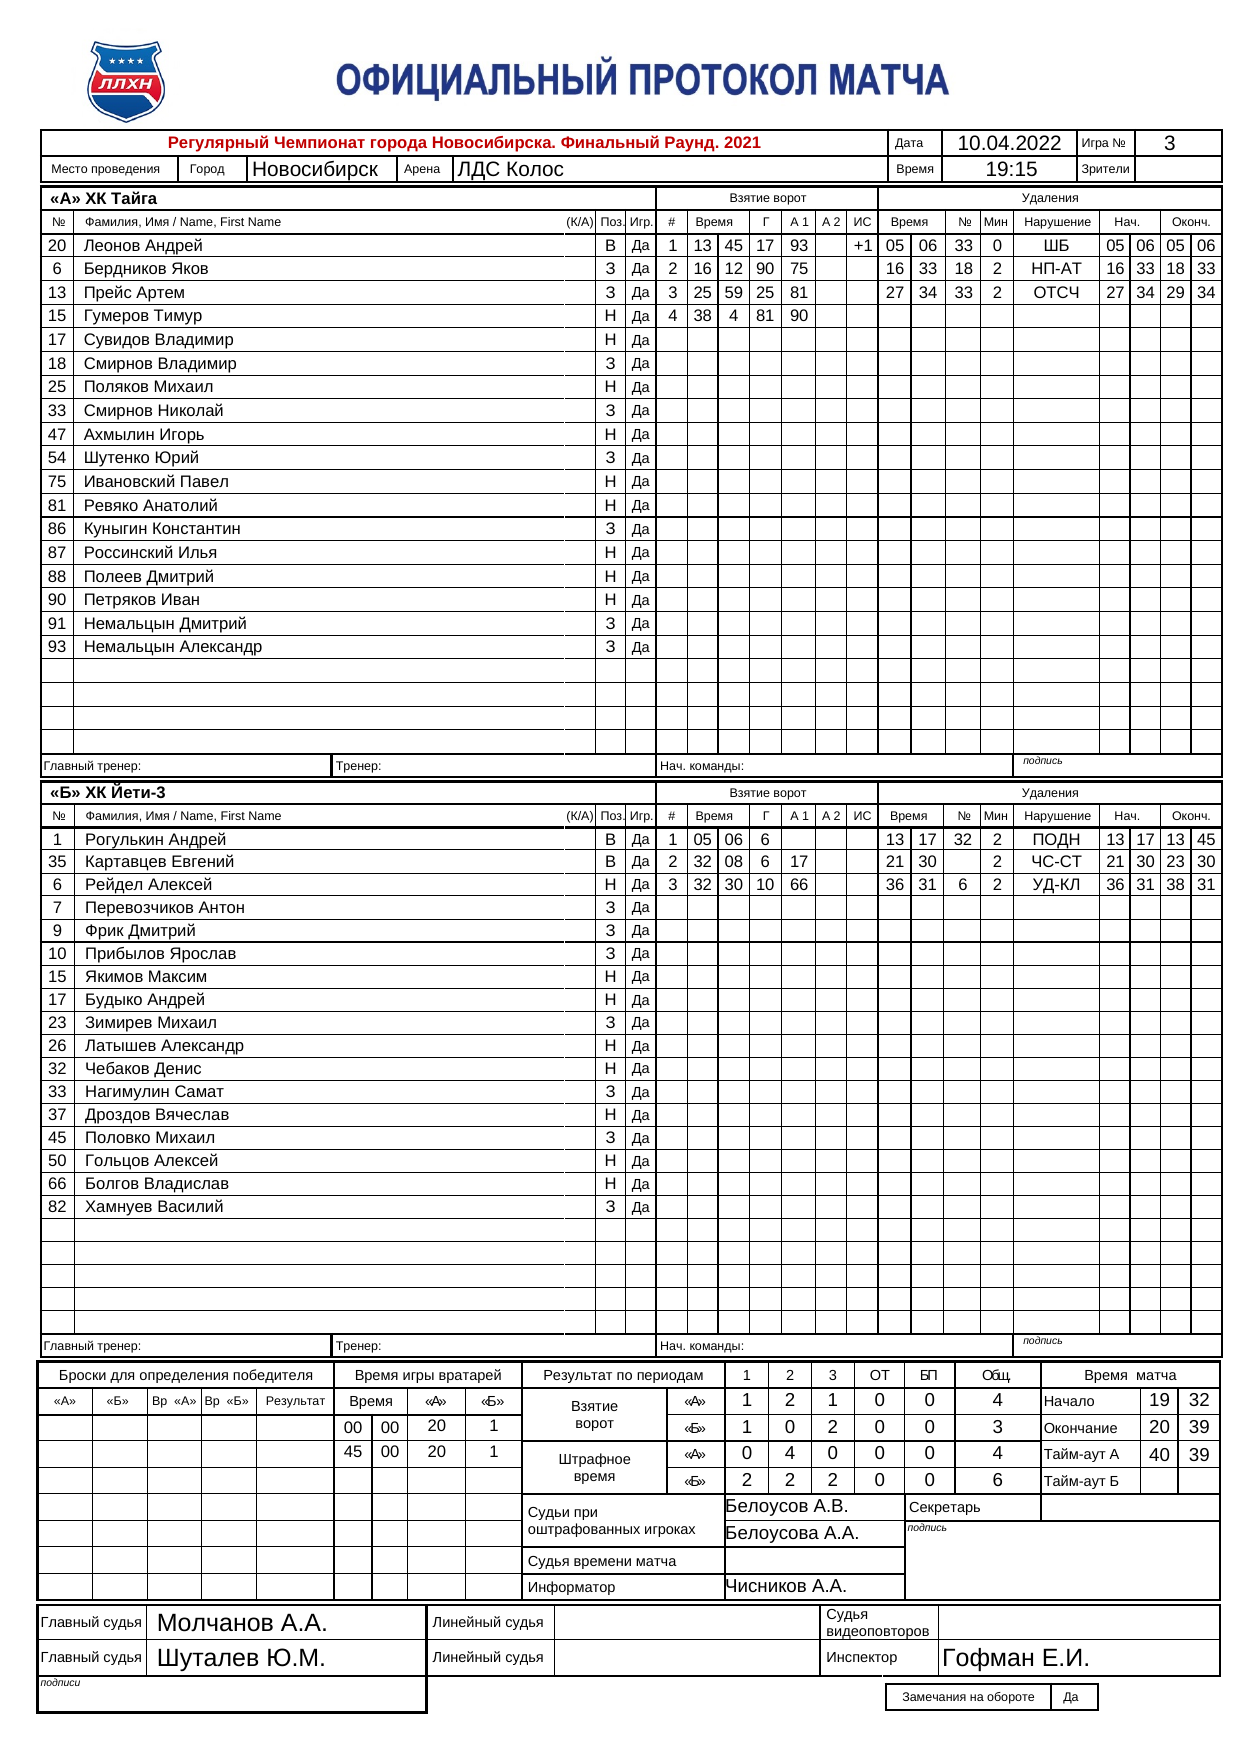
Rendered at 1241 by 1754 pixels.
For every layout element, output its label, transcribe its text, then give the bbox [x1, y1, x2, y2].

table_cell Бердников Яков [74, 257, 564, 280]
table_cell [719, 683, 749, 706]
table_cell В [596, 235, 625, 256]
table_cell подпись [1014, 755, 1221, 776]
table_cell Да [626, 518, 655, 540]
table_cell [1100, 328, 1129, 351]
table_cell [657, 920, 687, 941]
table_cell [912, 1173, 943, 1195]
table_cell [93, 1416, 147, 1440]
table_cell Оконч. [1161, 805, 1221, 826]
table_cell [750, 1058, 781, 1079]
table_cell [565, 730, 595, 753]
table_cell [1014, 1173, 1099, 1195]
table_cell Гумеров Тимур [74, 305, 564, 327]
table_cell [912, 1265, 943, 1287]
table_cell [1100, 1035, 1129, 1057]
table_cell [1161, 376, 1190, 398]
table_cell В [596, 850, 625, 872]
table_cell Главный тренер: [42, 755, 330, 776]
table_cell [1131, 518, 1160, 540]
table_cell [1100, 1012, 1129, 1033]
table_cell [1161, 1081, 1190, 1103]
table_cell [1161, 943, 1190, 964]
table_cell [596, 730, 625, 753]
table_cell 50 [42, 1150, 74, 1172]
table_cell [912, 683, 945, 706]
table_cell 35 [42, 850, 74, 872]
table_cell [782, 943, 815, 964]
table_cell 3 [956, 1415, 1040, 1440]
table_cell [466, 1494, 521, 1520]
table_cell 31 [1192, 874, 1221, 895]
table_cell 2 [981, 257, 1013, 280]
table_cell [1192, 399, 1221, 422]
table_cell [879, 1035, 910, 1057]
table_cell [816, 1288, 846, 1310]
table_header БП [905, 1363, 954, 1387]
table_cell [847, 874, 877, 895]
table_cell [1192, 659, 1221, 682]
table_cell [912, 1150, 943, 1172]
table_cell [847, 1173, 877, 1195]
table_cell [148, 1574, 201, 1599]
table_cell [816, 423, 846, 445]
table_cell 1 [726, 1415, 768, 1440]
table_cell [912, 328, 945, 351]
table_cell [1192, 565, 1221, 587]
table_cell [1014, 305, 1099, 327]
table_cell [1161, 352, 1190, 374]
table_cell [1014, 1150, 1099, 1172]
table_cell Начало [1042, 1389, 1140, 1413]
table_cell [1161, 565, 1190, 587]
table_cell [1014, 1242, 1099, 1264]
table_cell [1192, 966, 1221, 987]
table_cell [946, 518, 980, 540]
table_header 3 [1136, 131, 1221, 155]
table_cell [565, 1127, 595, 1149]
table_cell [847, 850, 877, 872]
table_cell Главный судья [39, 1606, 146, 1639]
table_cell +1 [847, 235, 877, 256]
table_cell 13 [1161, 829, 1190, 849]
table_cell [1014, 1127, 1099, 1149]
table_cell [596, 1311, 625, 1333]
table_cell [93, 1494, 147, 1520]
table_cell [408, 1574, 465, 1599]
table_cell [816, 588, 846, 611]
table_cell 4 [769, 1442, 811, 1467]
table_cell [719, 399, 749, 422]
table_cell [782, 659, 815, 682]
table_cell [816, 565, 846, 587]
table_cell [688, 470, 717, 493]
table_cell [782, 376, 815, 398]
table_cell [879, 1127, 910, 1149]
table_cell [93, 1521, 147, 1546]
table_cell [719, 1265, 749, 1287]
table_cell [1100, 541, 1129, 564]
table_cell [1192, 612, 1221, 634]
table_cell [1014, 328, 1099, 351]
table_cell [847, 1242, 877, 1264]
table_cell [1161, 446, 1190, 469]
table_cell [912, 1104, 943, 1126]
table_cell [1192, 423, 1221, 445]
table_cell [847, 920, 877, 941]
table_cell Н [596, 1150, 625, 1172]
table_cell [565, 659, 595, 682]
table_cell [981, 730, 1013, 753]
table_cell З [596, 518, 625, 540]
table_cell [750, 989, 781, 1011]
table_cell [1192, 896, 1221, 918]
table_cell [148, 1494, 201, 1520]
table_header ОТ [855, 1363, 904, 1387]
table_cell [879, 470, 910, 493]
table_cell Время [889, 157, 941, 181]
table_cell [816, 1150, 846, 1172]
table_cell [816, 1035, 846, 1057]
table_cell [847, 636, 877, 658]
table_cell [847, 518, 877, 540]
table_cell 16 [688, 257, 717, 280]
table_cell [750, 920, 781, 941]
table_cell [688, 966, 717, 987]
table_cell [1161, 1150, 1190, 1172]
table_cell Н [596, 565, 625, 587]
table_cell «Б » [466, 1389, 521, 1413]
table_cell [688, 896, 717, 918]
table_cell [39, 1547, 92, 1573]
table_cell [912, 376, 945, 398]
table_cell [1131, 494, 1160, 516]
table_cell [847, 399, 877, 422]
table_cell [750, 1081, 781, 1103]
table_cell 00 [373, 1416, 407, 1440]
table_cell [816, 376, 846, 398]
table_cell [1192, 1173, 1221, 1195]
table_cell [408, 1547, 465, 1573]
table_cell [1100, 470, 1129, 493]
table_cell 0 [905, 1468, 954, 1493]
table_cell [719, 494, 749, 516]
table_cell Фрик Дмитрий [75, 920, 564, 941]
table_cell 1 [466, 1416, 521, 1440]
table_cell [565, 328, 595, 351]
table_cell 38 [688, 305, 717, 327]
table_cell Н [596, 588, 625, 611]
table_cell [981, 920, 1013, 941]
table_cell 2 [981, 874, 1013, 895]
table_cell Гольцов Алексей [75, 1150, 564, 1172]
table_cell [1014, 943, 1099, 964]
table_cell Ивановский Павел [74, 470, 564, 493]
table_cell ОТСЧ [1014, 281, 1099, 303]
table_cell 17 [1131, 829, 1160, 849]
table_cell 0 [726, 1442, 768, 1467]
table_cell [1141, 1468, 1177, 1493]
table_cell [75, 1265, 564, 1287]
table_cell [335, 1494, 371, 1520]
table_cell 33 [946, 281, 980, 303]
table_cell [879, 376, 910, 398]
table_cell [1131, 446, 1160, 469]
table_cell [946, 494, 980, 516]
table_cell Да [626, 423, 655, 445]
table_cell [565, 829, 595, 849]
table_cell [93, 1574, 147, 1599]
table_cell [257, 1547, 333, 1573]
table_cell Игр. [626, 211, 655, 233]
table_cell [912, 565, 945, 587]
table_cell [946, 683, 980, 706]
table_cell [944, 1265, 980, 1287]
table_cell Н [596, 1058, 625, 1079]
table_cell [946, 328, 980, 351]
table_cell [912, 1288, 943, 1310]
table_cell [847, 281, 877, 303]
table_cell [816, 850, 846, 872]
table_cell [335, 1468, 371, 1493]
table_cell [981, 1012, 1013, 1033]
table_cell [782, 1058, 815, 1079]
table_cell [816, 1173, 846, 1195]
table_cell 16 [1100, 257, 1129, 280]
table_cell [1161, 730, 1190, 753]
table_cell [565, 352, 595, 374]
table_cell [257, 1441, 333, 1467]
table_cell [750, 1012, 781, 1033]
table_cell [148, 1441, 201, 1467]
table_cell [879, 1058, 910, 1079]
table_cell [912, 659, 945, 682]
table_cell Время [335, 1389, 407, 1413]
table_cell [719, 1104, 749, 1126]
table_cell [912, 1012, 943, 1033]
table_cell [1131, 943, 1160, 964]
table_cell [688, 446, 717, 469]
table_cell [565, 1219, 595, 1241]
table_cell 32 [944, 829, 980, 849]
table_cell [1100, 659, 1129, 682]
table_cell [912, 1058, 943, 1079]
table_cell [847, 966, 877, 987]
table_cell 27 [879, 281, 910, 303]
table_cell [719, 1058, 749, 1079]
table_cell Да [626, 565, 655, 587]
table_cell [688, 1035, 717, 1057]
table_cell [750, 1173, 781, 1195]
table_cell [1100, 1196, 1129, 1218]
table_cell [1014, 588, 1099, 611]
table_cell З [596, 257, 625, 280]
table_cell [912, 470, 945, 493]
table_cell 34 [1192, 281, 1221, 303]
table_cell [782, 588, 815, 611]
table_cell [1014, 683, 1099, 706]
table_cell [1014, 966, 1099, 987]
table_cell [688, 565, 717, 587]
table_cell 18 [946, 257, 980, 280]
table_cell [879, 707, 910, 729]
table_cell [1192, 920, 1221, 941]
table_cell [1131, 1288, 1160, 1310]
table_cell [981, 541, 1013, 564]
table_cell [719, 470, 749, 493]
table_cell [782, 1311, 815, 1333]
table_cell [1100, 683, 1129, 706]
table_header Общ. [956, 1363, 1040, 1387]
table_cell [148, 1416, 201, 1440]
table_cell [1192, 989, 1221, 1011]
table_cell З [596, 1081, 625, 1103]
table_cell [847, 943, 877, 964]
table_cell [1099, 1682, 1220, 1711]
table_cell [719, 612, 749, 634]
table_cell [719, 1150, 749, 1172]
table_cell [719, 588, 749, 611]
table_cell [719, 1012, 749, 1033]
table_cell [879, 1265, 910, 1287]
table_cell Время [879, 211, 945, 233]
table_cell 7 [42, 896, 74, 918]
table_cell [879, 659, 910, 682]
table_cell [879, 966, 910, 987]
table_cell 06 [1131, 235, 1160, 256]
table_cell Секретарь [906, 1495, 1040, 1520]
table_cell [1192, 305, 1221, 327]
table_cell Да [626, 1058, 655, 1079]
table_cell 4 [657, 305, 687, 327]
table_cell 39 [1179, 1441, 1219, 1467]
table_cell [626, 1219, 655, 1241]
table_cell [1014, 1265, 1099, 1287]
table_cell [879, 588, 910, 611]
table_cell [42, 1311, 74, 1333]
table_cell [944, 1311, 980, 1333]
table_cell [408, 1468, 465, 1493]
table_header Взятие ворот [657, 783, 877, 803]
table_cell 06 [1192, 235, 1221, 256]
table_cell 88 [42, 565, 73, 587]
table_cell 6 [42, 874, 74, 895]
table_cell 36 [879, 874, 910, 895]
table_cell Нач. [1100, 805, 1160, 826]
table_cell [1192, 1311, 1221, 1333]
table_cell [719, 376, 749, 398]
table_cell [946, 636, 980, 658]
table_cell [1192, 1288, 1221, 1310]
table_cell 32 [688, 850, 717, 872]
table_cell Да [626, 281, 655, 303]
table_cell [750, 896, 781, 918]
table_cell 05 [879, 235, 910, 256]
table_cell 75 [42, 470, 73, 493]
table_cell 15 [42, 305, 73, 327]
table_header Результат по периодам [523, 1363, 724, 1387]
table_cell [847, 257, 877, 280]
table_cell [847, 659, 877, 682]
table_cell [1131, 1311, 1160, 1333]
table_cell З [596, 1196, 625, 1218]
table_cell [816, 966, 846, 987]
table_cell 21 [879, 850, 910, 872]
table_cell 25 [42, 376, 73, 398]
table_cell Вр «А» [148, 1389, 201, 1413]
table_cell 81 [42, 494, 73, 516]
table_cell [657, 1127, 687, 1149]
table_cell [688, 518, 717, 540]
table_cell [719, 1196, 749, 1218]
table_cell 19 [1141, 1389, 1177, 1413]
table_cell [750, 328, 781, 351]
table_cell [1014, 446, 1099, 469]
table_cell Время [688, 805, 749, 826]
table_cell 16 [879, 257, 910, 280]
table_cell [657, 328, 687, 351]
table_cell [981, 612, 1013, 634]
table_cell [565, 446, 595, 469]
table_cell [1131, 565, 1160, 587]
table_cell [981, 1288, 1013, 1310]
table_cell [257, 1494, 333, 1520]
table_cell Да [626, 470, 655, 493]
table_cell «Б» [668, 1468, 724, 1493]
table_cell [1161, 1035, 1190, 1057]
table_cell [981, 1219, 1013, 1241]
table_cell [657, 1173, 687, 1195]
table_cell [750, 588, 781, 611]
table_cell [565, 636, 595, 658]
table_cell [1131, 376, 1160, 398]
table_cell [1179, 1468, 1219, 1493]
table_cell Да [626, 874, 655, 895]
table_cell [750, 494, 781, 516]
table_cell «Б» [668, 1415, 724, 1440]
table_cell [750, 1150, 781, 1172]
table_cell [1100, 730, 1129, 753]
table_cell [816, 1127, 846, 1149]
table_cell [912, 305, 945, 327]
table_cell З [596, 612, 625, 634]
table_cell 00 [335, 1416, 371, 1440]
table_cell [1192, 328, 1221, 351]
table_cell Н [596, 1035, 625, 1057]
table_cell [688, 636, 717, 658]
table_cell Да [626, 328, 655, 351]
table_cell [847, 1104, 877, 1126]
table_cell [39, 1521, 92, 1546]
table_cell [688, 1150, 717, 1172]
table_cell [657, 518, 687, 540]
table_cell [428, 1677, 882, 1711]
table_cell [565, 850, 595, 872]
table_cell Н [596, 305, 625, 327]
table_cell [565, 470, 595, 493]
table_cell [408, 1521, 465, 1546]
table_cell [1161, 636, 1190, 658]
table_cell 1 [812, 1389, 854, 1413]
table_cell Да [626, 1196, 655, 1218]
table_cell Хамнуев Василий [75, 1196, 564, 1218]
table_cell [93, 1441, 147, 1467]
table_cell [75, 1219, 564, 1241]
table_cell [782, 352, 815, 374]
table_cell ЛДС Колос [454, 157, 887, 181]
table_cell Н [596, 1104, 625, 1126]
table_cell [1131, 1242, 1160, 1264]
table_cell [657, 943, 687, 964]
table_cell 38 [1161, 874, 1190, 895]
table_cell 20 [1141, 1415, 1177, 1440]
table_cell А 2 [816, 805, 846, 826]
table_cell Нагимулин Самат [75, 1081, 564, 1103]
table_cell Н [596, 541, 625, 564]
table_cell [750, 423, 781, 445]
table_cell [596, 1219, 625, 1241]
table_cell [596, 659, 625, 682]
table_cell [335, 1574, 371, 1599]
table_cell [1014, 1081, 1099, 1103]
table_cell [657, 636, 687, 658]
table_cell [1131, 659, 1160, 682]
table_cell [782, 494, 815, 516]
table_cell [565, 874, 595, 895]
table_cell [816, 399, 846, 422]
table_cell [879, 352, 910, 374]
table_cell [719, 446, 749, 469]
table_cell [1014, 1311, 1099, 1333]
table_cell Леонов Андрей [74, 235, 564, 256]
table_cell Линейный судья [428, 1606, 554, 1639]
table_cell 47 [42, 423, 73, 445]
table_cell Да [626, 1150, 655, 1172]
table_cell [1131, 305, 1160, 327]
table_cell [688, 1173, 717, 1195]
table_cell [719, 1035, 749, 1057]
table_cell [688, 920, 717, 941]
table_cell № [42, 211, 73, 233]
table_cell [719, 1311, 749, 1333]
table_cell [657, 470, 687, 493]
table_cell [466, 1521, 521, 1546]
table_cell [1100, 966, 1129, 987]
table_cell [847, 1012, 877, 1033]
table_cell [944, 1173, 980, 1195]
table_cell [726, 1548, 904, 1573]
table_cell 66 [42, 1173, 74, 1195]
table_cell [565, 1081, 595, 1103]
table_cell [883, 1677, 1220, 1681]
table_cell [565, 588, 595, 611]
table_cell [657, 446, 687, 469]
table_cell [782, 1196, 815, 1218]
table_cell Полеев Дмитрий [74, 565, 564, 587]
table_cell [944, 1219, 980, 1241]
table_cell [879, 1288, 910, 1310]
table_cell Н [596, 989, 625, 1011]
table_cell [1014, 612, 1099, 634]
table_cell Да [626, 989, 655, 1011]
table_header Дата [889, 131, 941, 155]
table_cell [816, 943, 846, 964]
table_header Взятие ворот [657, 188, 877, 209]
table_cell [1192, 1081, 1221, 1103]
table_cell [1014, 1104, 1099, 1126]
table_cell Результат [257, 1389, 333, 1413]
table_cell [202, 1416, 256, 1440]
table_cell [1161, 1127, 1190, 1149]
table_cell [688, 943, 717, 964]
table_cell Да [626, 1173, 655, 1195]
table_cell [816, 518, 846, 540]
table_cell [816, 1081, 846, 1103]
table_cell [466, 1468, 521, 1493]
table_header Удаления [879, 188, 1221, 209]
table_cell 25 [688, 281, 717, 303]
table_cell [1014, 659, 1099, 682]
table_cell 32 [1179, 1389, 1219, 1413]
table_cell [1192, 470, 1221, 493]
table_cell [39, 1494, 92, 1520]
table_cell [782, 1081, 815, 1103]
table_cell Чисников А.А. [726, 1575, 904, 1599]
table_cell [782, 966, 815, 987]
table_cell [816, 541, 846, 564]
table_cell [657, 966, 687, 987]
table_cell Да [626, 612, 655, 634]
table_cell [42, 730, 73, 753]
table_cell [688, 588, 717, 611]
table_cell Нарушение [1014, 805, 1099, 826]
table_cell [1131, 730, 1160, 753]
table_cell [912, 1035, 943, 1057]
table_cell [944, 943, 980, 964]
table_cell [847, 730, 877, 753]
table_cell [257, 1521, 333, 1546]
table_cell [565, 896, 595, 918]
table_cell [782, 896, 815, 918]
table_cell [75, 1311, 564, 1333]
table_cell [565, 565, 595, 587]
table_cell 25 [750, 281, 781, 303]
table_cell # [657, 805, 687, 826]
table_cell 10 [42, 943, 74, 964]
table_cell [946, 565, 980, 587]
table_cell [782, 920, 815, 941]
table_cell [466, 1547, 521, 1573]
table_cell [816, 730, 846, 753]
table_cell [879, 1219, 910, 1241]
table_cell [782, 470, 815, 493]
table_cell Н [596, 1173, 625, 1195]
table_cell [688, 423, 717, 445]
table_cell Да [626, 966, 655, 987]
table_cell [1014, 423, 1099, 445]
table_cell Да [626, 588, 655, 611]
table_cell [1014, 541, 1099, 564]
table_cell [657, 612, 687, 634]
table_cell [1100, 1311, 1129, 1333]
table_cell [626, 707, 655, 729]
table_cell [847, 541, 877, 564]
table_cell [782, 518, 815, 540]
table_cell [688, 683, 717, 706]
table_cell [750, 683, 781, 706]
table_cell 05 [688, 829, 717, 849]
table_cell Мин [981, 805, 1013, 826]
table_cell [1014, 1288, 1099, 1310]
table_cell З [596, 943, 625, 964]
table_cell [1014, 1219, 1099, 1241]
table_cell [1161, 612, 1190, 634]
table_cell [946, 352, 980, 374]
table_cell [946, 376, 980, 398]
table_cell [719, 352, 749, 374]
table_cell [879, 1104, 910, 1126]
table_cell [719, 1242, 749, 1264]
table_cell Время [688, 211, 749, 233]
table_cell [719, 518, 749, 540]
table_cell [981, 1173, 1013, 1195]
table_cell [912, 588, 945, 611]
table_cell [981, 1104, 1013, 1126]
table_cell № [944, 805, 980, 826]
table_cell Нач. команды: [657, 755, 1012, 776]
table_cell (К/А) [565, 211, 595, 233]
table_cell [750, 376, 781, 398]
table_cell Оконч. [1161, 211, 1221, 233]
table_cell [847, 1127, 877, 1149]
table_cell [1100, 423, 1129, 445]
table_cell [1100, 1288, 1129, 1310]
table_cell 10 [750, 874, 781, 895]
table_cell [565, 1150, 595, 1172]
table_cell [1131, 470, 1160, 493]
table_cell Тренер: [333, 755, 655, 776]
table_cell [1161, 1173, 1190, 1195]
table_cell [565, 1058, 595, 1079]
table_cell [912, 730, 945, 753]
table_cell [816, 1265, 846, 1287]
table_cell Фамилия, Имя / Name, First Name [74, 211, 565, 233]
table_cell Белоусова А.А. [726, 1521, 904, 1546]
table_cell [879, 305, 910, 327]
table_cell [1131, 541, 1160, 564]
table_cell [912, 1081, 943, 1103]
table_cell Да [626, 305, 655, 327]
table_cell [257, 1574, 333, 1599]
table_cell [1192, 352, 1221, 374]
table_cell [1161, 1058, 1190, 1079]
table_cell [1131, 896, 1160, 918]
table_cell [847, 470, 877, 493]
table_cell [1161, 328, 1190, 351]
table_cell 2 [812, 1468, 854, 1493]
table_cell 37 [42, 1104, 74, 1126]
table_cell «А» [668, 1389, 724, 1413]
table_cell [847, 896, 877, 918]
table_cell Рогулькин Андрей [75, 829, 564, 849]
table_cell Прибылов Ярослав [75, 943, 564, 964]
table_cell Перевозчиков Антон [75, 896, 564, 918]
table_cell [816, 1058, 846, 1079]
table_cell [1192, 943, 1221, 964]
table_cell Судья видеоповторов [821, 1606, 938, 1639]
table_cell [1131, 1104, 1160, 1126]
table_cell Молчанов А.А. [147, 1606, 425, 1639]
table_cell [1014, 470, 1099, 493]
table_cell 36 [1100, 874, 1129, 895]
table_cell [1161, 494, 1190, 516]
table_cell [1014, 707, 1099, 729]
table_cell 20 [408, 1441, 465, 1467]
table_cell 0 [812, 1442, 854, 1467]
table_cell Фамилия, Имя / Name, First Name [75, 805, 565, 826]
table_cell [816, 1012, 846, 1033]
table_cell [847, 1196, 877, 1218]
table_cell [657, 1012, 687, 1033]
table_cell [719, 1081, 749, 1103]
table_cell 30 [1131, 850, 1160, 872]
table_cell [981, 305, 1013, 327]
table_cell [1100, 1265, 1129, 1287]
table_cell [1131, 707, 1160, 729]
table_cell [816, 281, 846, 303]
table_cell [912, 612, 945, 634]
table_cell (К/А) [565, 805, 595, 826]
table_cell [946, 305, 980, 327]
table_cell [1014, 352, 1099, 374]
table_cell Город [179, 157, 246, 181]
table_cell [1014, 1035, 1099, 1057]
table_cell [565, 1242, 595, 1264]
table_cell [847, 305, 877, 327]
table_cell [1014, 565, 1099, 587]
table_cell [750, 659, 781, 682]
table_cell Да [626, 376, 655, 398]
table_cell [148, 1547, 201, 1573]
table_cell [688, 1311, 717, 1333]
table_cell [1192, 636, 1221, 658]
table_cell [981, 707, 1013, 729]
table_cell 18 [1161, 257, 1190, 280]
table_cell [981, 328, 1013, 351]
table_cell 1 [42, 829, 74, 849]
table_cell [782, 1035, 815, 1057]
table_cell [782, 1288, 815, 1310]
table_cell [981, 966, 1013, 987]
table_cell Будыко Андрей [75, 989, 564, 1011]
table_cell 2 [981, 829, 1013, 849]
table_cell [1100, 1127, 1129, 1149]
table_cell [981, 399, 1013, 422]
table_cell [750, 565, 781, 587]
table_cell 33 [42, 399, 73, 422]
table_header «А» ХК Тайга [42, 188, 655, 209]
table_cell [981, 659, 1013, 682]
table_cell З [596, 399, 625, 422]
table_cell 20 [408, 1416, 465, 1440]
table_cell Г [750, 211, 781, 233]
table_cell [782, 1012, 815, 1033]
table_cell [782, 829, 815, 849]
table_cell 34 [1131, 281, 1160, 303]
table_cell [565, 920, 595, 941]
table_cell [782, 328, 815, 351]
table_cell [981, 518, 1013, 540]
table_cell 33 [946, 235, 980, 256]
table_cell [816, 352, 846, 374]
table_cell [657, 1242, 687, 1264]
table_cell [657, 683, 687, 706]
table_cell [782, 446, 815, 469]
table_cell [657, 1081, 687, 1103]
table_cell Нарушение [1014, 211, 1099, 233]
table_cell 23 [42, 1012, 74, 1033]
table_cell [939, 1606, 1219, 1639]
table_cell [1100, 707, 1129, 729]
table_cell Рейдел Алексей [75, 874, 564, 895]
table_cell [912, 446, 945, 469]
table_cell [1192, 1104, 1221, 1126]
table_cell [912, 943, 943, 964]
table_cell [879, 683, 910, 706]
table_cell 2 [657, 850, 687, 872]
table_cell [1131, 1035, 1160, 1057]
table_cell [1192, 730, 1221, 753]
table_cell [1131, 1173, 1160, 1195]
table_cell «А» [408, 1389, 465, 1413]
table_cell [816, 1311, 846, 1333]
table_cell [565, 683, 595, 706]
table_cell [657, 1058, 687, 1079]
table_cell [688, 1012, 717, 1033]
table_cell [1131, 989, 1160, 1011]
table_cell [373, 1547, 407, 1573]
table_cell Да [626, 446, 655, 469]
table_cell [1161, 305, 1190, 327]
table_cell [688, 541, 717, 564]
table_cell № [946, 211, 980, 233]
table_cell 31 [1131, 874, 1160, 895]
table_cell 33 [912, 257, 945, 280]
table_cell [879, 565, 910, 587]
table_cell [688, 1058, 717, 1079]
table_cell Вр «Б» [202, 1389, 256, 1413]
table_cell [1131, 352, 1160, 374]
table_cell [1131, 966, 1160, 987]
table_cell [879, 494, 910, 516]
table_cell [782, 1219, 815, 1241]
table_cell Ахмылин Игорь [74, 423, 564, 445]
table_cell [1161, 1219, 1190, 1241]
table_cell [1161, 541, 1190, 564]
table_cell [981, 352, 1013, 374]
table_cell [847, 1035, 877, 1057]
table_cell [847, 494, 877, 516]
table_cell [879, 1150, 910, 1172]
table_cell 33 [42, 1081, 74, 1103]
table_cell [944, 1196, 980, 1218]
table_cell [1192, 707, 1221, 729]
table_cell [688, 1288, 717, 1310]
table_cell 4 [956, 1389, 1040, 1413]
table_cell [879, 896, 910, 918]
table_cell 86 [42, 518, 73, 540]
table_cell [1100, 989, 1129, 1011]
table_cell [202, 1547, 256, 1573]
table_cell [719, 966, 749, 987]
table_cell [912, 1127, 943, 1149]
table_cell 2 [981, 281, 1013, 303]
table_cell [1100, 518, 1129, 540]
table_cell [688, 1242, 717, 1264]
table_cell [719, 1288, 749, 1310]
table_cell [981, 1242, 1013, 1264]
table_cell [1192, 494, 1221, 516]
table_cell [688, 730, 717, 753]
table_cell Н [596, 966, 625, 987]
table_cell Поз. [596, 805, 625, 826]
table_cell [202, 1468, 256, 1493]
table_cell Да [626, 920, 655, 941]
table_cell 18 [42, 352, 73, 374]
table_cell 0 [855, 1442, 904, 1467]
table_cell [1100, 588, 1129, 611]
table_cell [202, 1441, 256, 1467]
table_cell [1161, 588, 1190, 611]
table_cell Н [596, 328, 625, 351]
table_cell [596, 1242, 625, 1264]
table_cell [42, 707, 73, 729]
table_cell [750, 1311, 781, 1333]
table_cell [565, 612, 595, 634]
table_header 3 [812, 1363, 854, 1387]
table_cell [373, 1521, 407, 1546]
table_cell [657, 376, 687, 398]
table_cell Латышев Александр [75, 1035, 564, 1057]
table_cell [981, 1058, 1013, 1079]
table_cell А 1 [782, 211, 815, 233]
table_cell А 1 [782, 805, 815, 826]
table_cell [879, 541, 910, 564]
table_cell «А» [39, 1389, 92, 1413]
table_cell [782, 1104, 815, 1126]
table_cell Дроздов Вячеслав [75, 1104, 564, 1126]
table_cell [879, 518, 910, 540]
table_cell [1161, 989, 1190, 1011]
table_cell Н [596, 494, 625, 516]
table_cell 90 [750, 257, 781, 280]
table_cell 06 [719, 829, 749, 849]
table_cell 13 [688, 235, 717, 256]
table_cell [750, 966, 781, 987]
table_cell 20 [42, 235, 73, 256]
table_cell 2 [981, 850, 1013, 872]
table_cell [1192, 1127, 1221, 1149]
table_cell [944, 1288, 980, 1310]
table_cell Шуталев Ю.М. [147, 1640, 425, 1675]
table_cell [782, 399, 815, 422]
table_cell [1192, 1150, 1221, 1172]
table_cell [657, 588, 687, 611]
table_cell [847, 1311, 877, 1333]
table_cell [688, 659, 717, 682]
table_cell [981, 1265, 1013, 1287]
table_cell [657, 1265, 687, 1287]
table_cell [782, 707, 815, 729]
table_cell Немальцын Александр [74, 636, 564, 658]
table_cell [750, 1242, 781, 1264]
table_cell [816, 1219, 846, 1241]
table_cell подпись [906, 1522, 1219, 1599]
table_cell [944, 850, 980, 872]
table_cell Да [626, 850, 655, 872]
table_cell [782, 565, 815, 587]
table_cell З [596, 446, 625, 469]
table_cell # [657, 211, 687, 233]
table_cell [626, 1311, 655, 1333]
table_cell [816, 612, 846, 634]
table_cell [981, 470, 1013, 493]
table_cell Да [626, 541, 655, 564]
table_cell [626, 1242, 655, 1264]
table_cell [1161, 423, 1190, 445]
table_cell [1136, 157, 1221, 181]
table_cell [944, 1104, 980, 1126]
table_cell [1014, 1058, 1099, 1079]
table_cell [657, 989, 687, 1011]
table_cell [555, 1640, 819, 1675]
table_cell [688, 328, 717, 351]
table_cell Арена [398, 157, 452, 181]
table_cell [912, 1196, 943, 1218]
table_cell [944, 989, 980, 1011]
table_cell [596, 683, 625, 706]
table_cell [1100, 1150, 1129, 1172]
table_cell [782, 1242, 815, 1264]
table_cell [1161, 399, 1190, 422]
table_cell 54 [42, 446, 73, 469]
table_cell [1131, 612, 1160, 634]
table_cell [981, 1035, 1013, 1057]
table_cell [879, 1173, 910, 1195]
table_cell [847, 683, 877, 706]
table_cell [719, 636, 749, 658]
table_cell [750, 1265, 781, 1287]
table_cell Да [626, 257, 655, 280]
table_cell [1100, 636, 1129, 658]
table_cell [719, 1127, 749, 1149]
table_cell [782, 989, 815, 1011]
table_cell [1161, 683, 1190, 706]
table_cell [565, 943, 595, 964]
table_cell [688, 1219, 717, 1241]
table_cell 1 [466, 1441, 521, 1467]
table_cell 26 [42, 1035, 74, 1057]
table_cell [1131, 636, 1160, 658]
table_cell [847, 328, 877, 351]
picture [5, 28, 1179, 129]
table_cell [912, 494, 945, 516]
table_cell Смирнов Николай [74, 399, 564, 422]
table_cell Тренер: [333, 1335, 655, 1356]
table_cell 81 [782, 281, 815, 303]
table_cell Гофман Е.И. [939, 1640, 1219, 1675]
table_cell [981, 376, 1013, 398]
table_cell [565, 707, 595, 729]
table_cell [1161, 1311, 1190, 1333]
table_cell 39 [1179, 1415, 1219, 1440]
table_cell [981, 494, 1013, 516]
table_cell [202, 1521, 256, 1546]
table_cell [847, 423, 877, 445]
table_cell 00 [373, 1441, 407, 1467]
table_cell [750, 1196, 781, 1218]
table_cell [39, 1468, 92, 1493]
table_cell 93 [782, 235, 815, 256]
table_cell [1014, 730, 1099, 753]
table_cell [257, 1468, 333, 1493]
table_cell [1192, 518, 1221, 540]
table_cell [1131, 1196, 1160, 1218]
table_cell [657, 1219, 687, 1241]
table_cell Тайм-аут А [1042, 1441, 1140, 1467]
table_cell Поляков Михаил [74, 376, 564, 398]
table_header Игра № [1078, 131, 1134, 155]
table_cell [879, 943, 910, 964]
table_cell ИС [847, 211, 877, 233]
table_cell Зимирев Михаил [75, 1012, 564, 1033]
table_cell УД-КЛ [1014, 874, 1099, 895]
table_cell [657, 423, 687, 445]
table_cell Г [750, 805, 781, 826]
table_cell [1100, 494, 1129, 516]
table_cell [719, 730, 749, 753]
table_cell [944, 1035, 980, 1057]
table_cell [657, 730, 687, 753]
table_cell [944, 1127, 980, 1149]
table_cell [912, 636, 945, 658]
table_cell Инспектор [821, 1640, 938, 1675]
table_cell [847, 1150, 877, 1172]
table_cell [657, 1311, 687, 1333]
table_header 1 [726, 1363, 768, 1387]
table_cell [202, 1574, 256, 1599]
table_cell 45 [42, 1127, 74, 1149]
table_cell [879, 399, 910, 422]
table_cell [1100, 1242, 1129, 1264]
table_cell 1 [726, 1389, 768, 1413]
table_cell «А» [668, 1442, 724, 1467]
table_cell [879, 636, 910, 658]
table_cell Тайм-аут Б [1042, 1468, 1140, 1493]
table_cell [981, 446, 1013, 469]
table_cell [565, 1173, 595, 1195]
table_cell [879, 1196, 910, 1218]
table_cell [657, 1035, 687, 1057]
table_cell 75 [782, 257, 815, 280]
table_cell ЧС-СТ [1014, 850, 1099, 872]
table_cell [847, 989, 877, 1011]
table_cell [816, 636, 846, 658]
table_cell [782, 612, 815, 634]
table_cell Н [596, 874, 625, 895]
table_cell Нач. [1100, 211, 1160, 233]
table_cell [596, 1288, 625, 1310]
table_cell [1014, 494, 1099, 516]
table_cell [596, 1265, 625, 1287]
table_cell Судья времени матча [523, 1548, 724, 1573]
table_cell [719, 1173, 749, 1195]
table_cell [847, 612, 877, 634]
table_cell 4 [956, 1442, 1040, 1467]
table_cell [912, 518, 945, 540]
table_cell [688, 612, 717, 634]
table_cell [1192, 683, 1221, 706]
table_cell 30 [912, 850, 943, 872]
table_cell Линейный судья [428, 1640, 554, 1675]
table_cell [847, 1058, 877, 1079]
table_cell 3 [657, 874, 687, 895]
table_cell [1100, 1104, 1129, 1126]
table_cell 90 [42, 588, 73, 611]
table_cell [565, 423, 595, 445]
table_cell [816, 920, 846, 941]
table_cell подписи [39, 1677, 425, 1711]
table_cell [816, 683, 846, 706]
table_cell [750, 399, 781, 422]
table_cell [1161, 707, 1190, 729]
table_cell [912, 352, 945, 374]
table_cell [1161, 1265, 1190, 1287]
table_cell 30 [719, 874, 749, 895]
table_cell [1100, 1081, 1129, 1103]
table_cell [1100, 1058, 1129, 1079]
table_cell [93, 1468, 147, 1493]
table_cell Главный судья [39, 1640, 146, 1675]
table_cell [688, 1265, 717, 1287]
table_header Да [1052, 1685, 1097, 1709]
table_cell [719, 565, 749, 587]
table_cell [719, 707, 749, 729]
table_cell [1100, 1219, 1129, 1241]
table_cell [750, 541, 781, 564]
table_cell [1161, 1196, 1190, 1218]
table_cell 0 [905, 1389, 954, 1413]
table_cell 93 [42, 636, 73, 658]
table_cell «Б» [93, 1389, 147, 1413]
table_cell [719, 920, 749, 941]
table_cell [719, 1219, 749, 1241]
table_cell [1131, 1012, 1160, 1033]
table_cell [946, 541, 980, 564]
table_cell 32 [42, 1058, 74, 1079]
table_cell [847, 1219, 877, 1241]
table_cell 17 [750, 235, 781, 256]
table_cell [335, 1547, 371, 1573]
table_cell Информатор [523, 1575, 724, 1599]
table_cell [626, 683, 655, 706]
table_header Регулярный Чемпионат города Новосибирска. Финальный Раунд. 2021 [42, 131, 887, 155]
table_cell [816, 305, 846, 327]
table_cell З [596, 352, 625, 374]
table_cell Да [626, 235, 655, 256]
table_cell Картавцев Евгений [75, 850, 564, 872]
table_cell [1161, 1288, 1190, 1310]
table_cell [981, 1081, 1013, 1103]
table_cell [1100, 943, 1129, 964]
table_cell подпись [1014, 1335, 1221, 1356]
table_cell А 2 [816, 211, 846, 233]
table_cell [946, 730, 980, 753]
table_cell [565, 376, 595, 398]
table_cell 6 [750, 829, 781, 849]
table_cell [750, 1288, 781, 1310]
table_cell [565, 1196, 595, 1218]
table_cell [1192, 1035, 1221, 1057]
table_cell Да [626, 1081, 655, 1103]
table_cell Белоусов А.В. [726, 1495, 904, 1520]
table_cell [657, 896, 687, 918]
table_cell [847, 588, 877, 611]
table_cell 2 [812, 1415, 854, 1440]
table_cell [75, 1242, 564, 1264]
table_cell [1131, 1150, 1160, 1172]
table_cell ИС [847, 805, 877, 826]
table_cell [565, 989, 595, 1011]
table_cell [847, 352, 877, 374]
table_cell [42, 1219, 74, 1241]
table_cell [879, 1081, 910, 1103]
table_cell Время [879, 805, 943, 826]
table_cell [816, 235, 846, 256]
table_cell 4 [719, 305, 749, 327]
table_cell [74, 730, 564, 753]
table_cell 33 [1192, 257, 1221, 280]
table_cell [39, 1574, 92, 1599]
table_cell [1192, 1196, 1221, 1218]
table_cell 27 [1100, 281, 1129, 303]
table_header «Б» ХК Йети-3 [42, 783, 655, 803]
table_cell [719, 541, 749, 564]
table_cell [944, 896, 980, 918]
table_cell [1100, 612, 1129, 634]
table_cell [93, 1547, 147, 1573]
table_cell 06 [912, 235, 945, 256]
table_cell 31 [912, 874, 943, 895]
table_cell [782, 1150, 815, 1172]
table_cell [1100, 896, 1129, 918]
table_cell [1192, 1219, 1221, 1241]
table_cell 6 [42, 257, 73, 280]
table_cell [1131, 1127, 1160, 1149]
table_cell [657, 1104, 687, 1126]
table_cell [565, 399, 595, 422]
table_cell [565, 966, 595, 987]
table_cell Зрители [1078, 157, 1134, 181]
table_cell 45 [335, 1441, 371, 1467]
table_cell [1014, 1012, 1099, 1033]
table_cell Да [626, 494, 655, 516]
table_cell [1161, 896, 1190, 918]
table_cell [879, 1242, 910, 1264]
table_cell [816, 874, 846, 895]
table_cell Да [626, 896, 655, 918]
table_cell 17 [42, 989, 74, 1011]
table_cell 0 [905, 1415, 954, 1440]
table_cell [912, 541, 945, 564]
table_cell [1131, 328, 1160, 351]
table_cell Да [626, 1104, 655, 1126]
table_cell 6 [750, 850, 781, 872]
table_cell [816, 494, 846, 516]
table_cell В [596, 829, 625, 849]
table_cell [1161, 1104, 1190, 1126]
table_cell 40 [1141, 1441, 1177, 1467]
table_cell Н [596, 376, 625, 398]
table_cell [750, 518, 781, 540]
table_cell З [596, 281, 625, 303]
table_cell Главный тренер: [42, 1335, 330, 1356]
table_cell [688, 1104, 717, 1126]
table_cell [912, 989, 943, 1011]
table_cell [981, 683, 1013, 706]
table_cell [373, 1494, 407, 1520]
table_cell [816, 896, 846, 918]
table_cell [946, 707, 980, 729]
table_cell 34 [912, 281, 945, 303]
table_cell [719, 943, 749, 964]
table_cell [657, 541, 687, 564]
table_cell [657, 399, 687, 422]
table_cell [688, 376, 717, 398]
table_cell [847, 1081, 877, 1103]
table_cell [816, 659, 846, 682]
table_cell [946, 588, 980, 611]
table_cell [565, 1035, 595, 1057]
table_cell [42, 1242, 74, 1264]
table_cell [565, 1311, 595, 1333]
table_cell 0 [855, 1468, 904, 1493]
table_cell [1192, 588, 1221, 611]
table_cell [719, 423, 749, 445]
table_cell [879, 989, 910, 1011]
table_cell 05 [1100, 235, 1129, 256]
table_cell [688, 707, 717, 729]
table_cell [565, 1104, 595, 1126]
table_cell 2 [657, 257, 687, 280]
table_cell 17 [912, 829, 943, 849]
table_cell 81 [750, 305, 781, 327]
table_header Удаления [879, 783, 1221, 803]
table_cell Нач. команды: [657, 1335, 1012, 1356]
table_cell [1131, 588, 1160, 611]
table_cell [1131, 1219, 1160, 1241]
table_cell Да [626, 1127, 655, 1149]
table_cell Н [596, 470, 625, 493]
table_cell [688, 352, 717, 374]
table_cell [565, 1288, 595, 1310]
table_cell [944, 920, 980, 941]
table_cell 19:15 [943, 157, 1076, 181]
table_cell [42, 683, 73, 706]
table_cell Судьи при оштрафованных игроках [523, 1495, 724, 1546]
table_cell 90 [782, 305, 815, 327]
table_cell [944, 1150, 980, 1172]
table_cell [596, 707, 625, 729]
table_cell 30 [1192, 850, 1221, 872]
table_cell [750, 943, 781, 964]
table_cell [1161, 659, 1190, 682]
table_cell [782, 636, 815, 658]
table_cell [688, 399, 717, 422]
table_cell [750, 1035, 781, 1057]
table_cell [782, 1173, 815, 1195]
table_cell [912, 1219, 943, 1241]
table_cell [879, 423, 910, 445]
table_cell Прейс Артем [74, 281, 564, 303]
table_cell Мин [981, 211, 1013, 233]
table_cell [750, 1219, 781, 1241]
table_cell [879, 328, 910, 351]
table_cell [750, 446, 781, 469]
table_cell 0 [981, 235, 1013, 256]
table_cell [555, 1606, 819, 1639]
table_cell [1100, 446, 1129, 469]
table_cell 45 [719, 235, 749, 256]
table_cell Шутенко Юрий [74, 446, 564, 469]
table_cell Да [626, 399, 655, 422]
table_cell [912, 707, 945, 729]
table_cell Н [596, 423, 625, 445]
table_cell 0 [905, 1442, 954, 1467]
table_cell 91 [42, 612, 73, 634]
table_cell [688, 1127, 717, 1149]
table_cell [565, 518, 595, 540]
table_cell Окончание [1042, 1415, 1140, 1440]
table_cell [565, 305, 595, 327]
table_cell [1131, 1058, 1160, 1079]
table_cell 32 [688, 874, 717, 895]
table_cell [981, 1127, 1013, 1149]
table_cell [1014, 920, 1099, 941]
table_cell [847, 565, 877, 587]
table_cell [1161, 966, 1190, 987]
table_cell [719, 328, 749, 351]
table_cell Да [626, 1035, 655, 1057]
table_cell [816, 707, 846, 729]
table_cell [750, 1104, 781, 1126]
table_cell [879, 920, 910, 941]
table_cell [981, 989, 1013, 1011]
table_cell [1161, 1242, 1190, 1264]
table_cell 23 [1161, 850, 1190, 872]
table_cell [750, 636, 781, 658]
table_cell [1014, 636, 1099, 658]
table_cell [565, 494, 595, 516]
table_cell [1014, 896, 1099, 918]
table_cell 87 [42, 541, 73, 564]
table_cell [1192, 1012, 1221, 1033]
table_cell [626, 1265, 655, 1287]
table_cell [373, 1468, 407, 1493]
table_cell [750, 470, 781, 493]
table_cell [944, 966, 980, 987]
table_cell Якимов Максим [75, 966, 564, 987]
table_cell [75, 1288, 564, 1310]
table_cell 0 [769, 1415, 811, 1440]
table_cell З [596, 896, 625, 918]
table_cell 17 [42, 328, 73, 351]
table_cell [946, 612, 980, 634]
table_cell Новосибирск [248, 157, 396, 181]
table_cell [912, 399, 945, 422]
table_cell [847, 376, 877, 398]
table_cell [1100, 305, 1129, 327]
table_cell 0 [855, 1415, 904, 1440]
table_cell [1192, 1058, 1221, 1079]
table_cell [1131, 1265, 1160, 1287]
table_cell [816, 1196, 846, 1218]
table_cell [879, 446, 910, 469]
table_cell Да [626, 943, 655, 964]
table_cell 29 [1161, 281, 1190, 303]
table_cell [1100, 352, 1129, 374]
table_cell [1100, 1173, 1129, 1195]
table_cell 6 [956, 1468, 1040, 1493]
table_cell [466, 1574, 521, 1599]
table_cell Немальцын Дмитрий [74, 612, 564, 634]
table_cell [981, 636, 1013, 658]
table_header Время игры вратарей [335, 1363, 521, 1387]
table_cell [879, 612, 910, 634]
table_cell 6 [944, 874, 980, 895]
table_cell [981, 1311, 1013, 1333]
table_cell [816, 257, 846, 280]
table_cell 17 [782, 850, 815, 872]
table_cell 05 [1161, 235, 1190, 256]
table_cell [912, 423, 945, 445]
table_cell [879, 730, 910, 753]
table_cell [816, 1104, 846, 1126]
table_cell Петряков Иван [74, 588, 564, 611]
table_cell [879, 1311, 910, 1333]
table_cell [750, 707, 781, 729]
table_cell [981, 423, 1013, 445]
table_cell [944, 1242, 980, 1264]
table_cell 59 [719, 281, 749, 303]
table_cell [148, 1521, 201, 1546]
table_cell [565, 1012, 595, 1033]
table_cell 21 [1100, 850, 1129, 872]
table_cell [74, 683, 564, 706]
table_cell [1161, 518, 1190, 540]
table_cell [782, 423, 815, 445]
table_cell [1131, 683, 1160, 706]
table_cell [981, 1196, 1013, 1218]
table_cell [1161, 920, 1190, 941]
table_cell [74, 659, 564, 682]
table_cell Игр. [626, 805, 655, 826]
table_cell 2 [769, 1389, 811, 1413]
table_cell [657, 352, 687, 374]
table_cell [816, 1242, 846, 1264]
table_cell [42, 659, 73, 682]
table_cell [1100, 920, 1129, 941]
table_cell [719, 896, 749, 918]
table_cell [1161, 1012, 1190, 1033]
table_cell 2 [726, 1468, 768, 1493]
table_cell [782, 541, 815, 564]
table_cell [657, 659, 687, 682]
table_cell Чебаков Денис [75, 1058, 564, 1079]
table_cell З [596, 1012, 625, 1033]
table_cell Да [626, 352, 655, 374]
table_cell [1014, 376, 1099, 398]
table_cell [1100, 565, 1129, 587]
table_cell [816, 328, 846, 351]
table_cell [981, 896, 1013, 918]
table_cell [944, 1081, 980, 1103]
table_cell [1131, 399, 1160, 422]
table_cell [782, 730, 815, 753]
table_cell [944, 1012, 980, 1033]
table_cell [816, 470, 846, 493]
table_cell 9 [42, 920, 74, 941]
table_cell Болгов Владислав [75, 1173, 564, 1195]
table_cell [816, 829, 846, 849]
table_cell [1131, 920, 1160, 941]
table_cell [1100, 399, 1129, 422]
table_cell Да [626, 829, 655, 849]
table_cell Поз. [596, 211, 625, 233]
table_cell 13 [1100, 829, 1129, 849]
table_cell [626, 730, 655, 753]
table_cell [688, 494, 717, 516]
table_cell [657, 1288, 687, 1310]
table_cell Ревяко Анатолий [74, 494, 564, 516]
table_cell [565, 235, 595, 256]
table_cell [750, 730, 781, 753]
table_header Время матча [1042, 1363, 1219, 1387]
table_cell [39, 1416, 92, 1440]
table_cell № [42, 805, 74, 826]
table_cell [1014, 1196, 1099, 1218]
table_cell [912, 966, 943, 987]
table_header Броски для определения победителя [39, 1363, 333, 1387]
table_cell 0 [855, 1389, 904, 1413]
table_cell [1014, 399, 1099, 422]
table_cell [1014, 989, 1099, 1011]
table_cell [981, 588, 1013, 611]
table_cell Куныгин Константин [74, 518, 564, 540]
table_cell [1192, 541, 1221, 564]
table_cell 08 [719, 850, 749, 872]
table_cell [565, 281, 595, 303]
table_cell [816, 989, 846, 1011]
table_cell [946, 659, 980, 682]
table_cell Половко Михаил [75, 1127, 564, 1149]
table_cell [946, 470, 980, 493]
table_cell 13 [42, 281, 73, 303]
table_cell [847, 1288, 877, 1310]
table_cell 33 [1131, 257, 1160, 280]
table_cell [1161, 470, 1190, 493]
table_cell [1131, 1081, 1160, 1103]
table_cell [74, 707, 564, 729]
table_cell [750, 352, 781, 374]
table_cell [946, 446, 980, 469]
table_cell [847, 707, 877, 729]
table_cell [1192, 1242, 1221, 1264]
table_cell [657, 494, 687, 516]
table_cell 45 [1192, 829, 1221, 849]
table_cell [408, 1494, 465, 1520]
table_cell Да [626, 636, 655, 658]
table_cell [657, 565, 687, 587]
table_cell Место проведения [42, 157, 177, 181]
table_cell [565, 257, 595, 280]
table_cell З [596, 1127, 625, 1149]
table_cell [1192, 1265, 1221, 1287]
table_cell [981, 565, 1013, 587]
table_cell [847, 1265, 877, 1287]
table_cell Да [626, 1012, 655, 1033]
table_cell [42, 1265, 74, 1287]
table_cell 1 [657, 829, 687, 849]
table_cell З [596, 636, 625, 658]
table_cell Россинский Илья [74, 541, 564, 564]
table_cell [912, 896, 943, 918]
table_cell 82 [42, 1196, 74, 1218]
table_cell [782, 1127, 815, 1149]
table_cell [1131, 423, 1160, 445]
table_cell [688, 989, 717, 1011]
table_cell [373, 1574, 407, 1599]
table_cell [257, 1416, 333, 1440]
table_cell ШБ [1014, 235, 1099, 256]
table_header Замечания на обороте [887, 1685, 1050, 1709]
table_cell [688, 1196, 717, 1218]
table_cell 2 [769, 1468, 811, 1493]
table_cell [1100, 376, 1129, 398]
table_cell [944, 1058, 980, 1079]
table_cell [847, 829, 877, 849]
table_cell [1192, 376, 1221, 398]
table_cell НП-АТ [1014, 257, 1099, 280]
table_cell 13 [879, 829, 910, 849]
table_cell [816, 446, 846, 469]
table_header 2 [769, 1363, 811, 1387]
table_cell 66 [782, 874, 815, 895]
table_cell [981, 1150, 1013, 1172]
table_cell [657, 707, 687, 729]
table_cell З [596, 920, 625, 941]
table_cell [565, 1265, 595, 1287]
table_cell [1042, 1495, 1219, 1520]
table_cell 3 [657, 281, 687, 303]
table_cell Смирнов Владимир [74, 352, 564, 374]
table_cell [782, 1265, 815, 1287]
table_cell 12 [719, 257, 749, 280]
table_cell [782, 683, 815, 706]
table_cell [879, 1012, 910, 1033]
table_cell 1 [657, 235, 687, 256]
table_cell [1014, 518, 1099, 540]
table_cell [719, 989, 749, 1011]
table_cell [39, 1441, 92, 1467]
table_cell [657, 1150, 687, 1172]
table_cell [688, 1081, 717, 1103]
table_cell [1192, 446, 1221, 469]
table_cell [335, 1521, 371, 1546]
table_cell [946, 399, 980, 422]
table_cell [912, 1311, 943, 1333]
table_cell [981, 943, 1013, 964]
table_cell [750, 612, 781, 634]
table_cell [148, 1468, 201, 1493]
table_cell Взятие ворот [523, 1389, 666, 1440]
table_cell [626, 659, 655, 682]
table_cell [946, 423, 980, 445]
table_cell ПОДН [1014, 829, 1099, 849]
table_cell [847, 446, 877, 469]
table_cell [750, 1127, 781, 1149]
table_cell [565, 541, 595, 564]
table_cell [657, 1196, 687, 1218]
table_cell [626, 1288, 655, 1310]
table_cell Сувидов Владимир [74, 328, 564, 351]
table_cell [202, 1494, 256, 1520]
table_cell [42, 1288, 74, 1310]
table_cell [912, 1242, 943, 1264]
table_cell [912, 920, 943, 941]
table_cell [719, 659, 749, 682]
table_cell Штрафное время [523, 1442, 666, 1493]
table_cell 15 [42, 966, 74, 987]
table_header 10.04.2022 [943, 131, 1076, 155]
